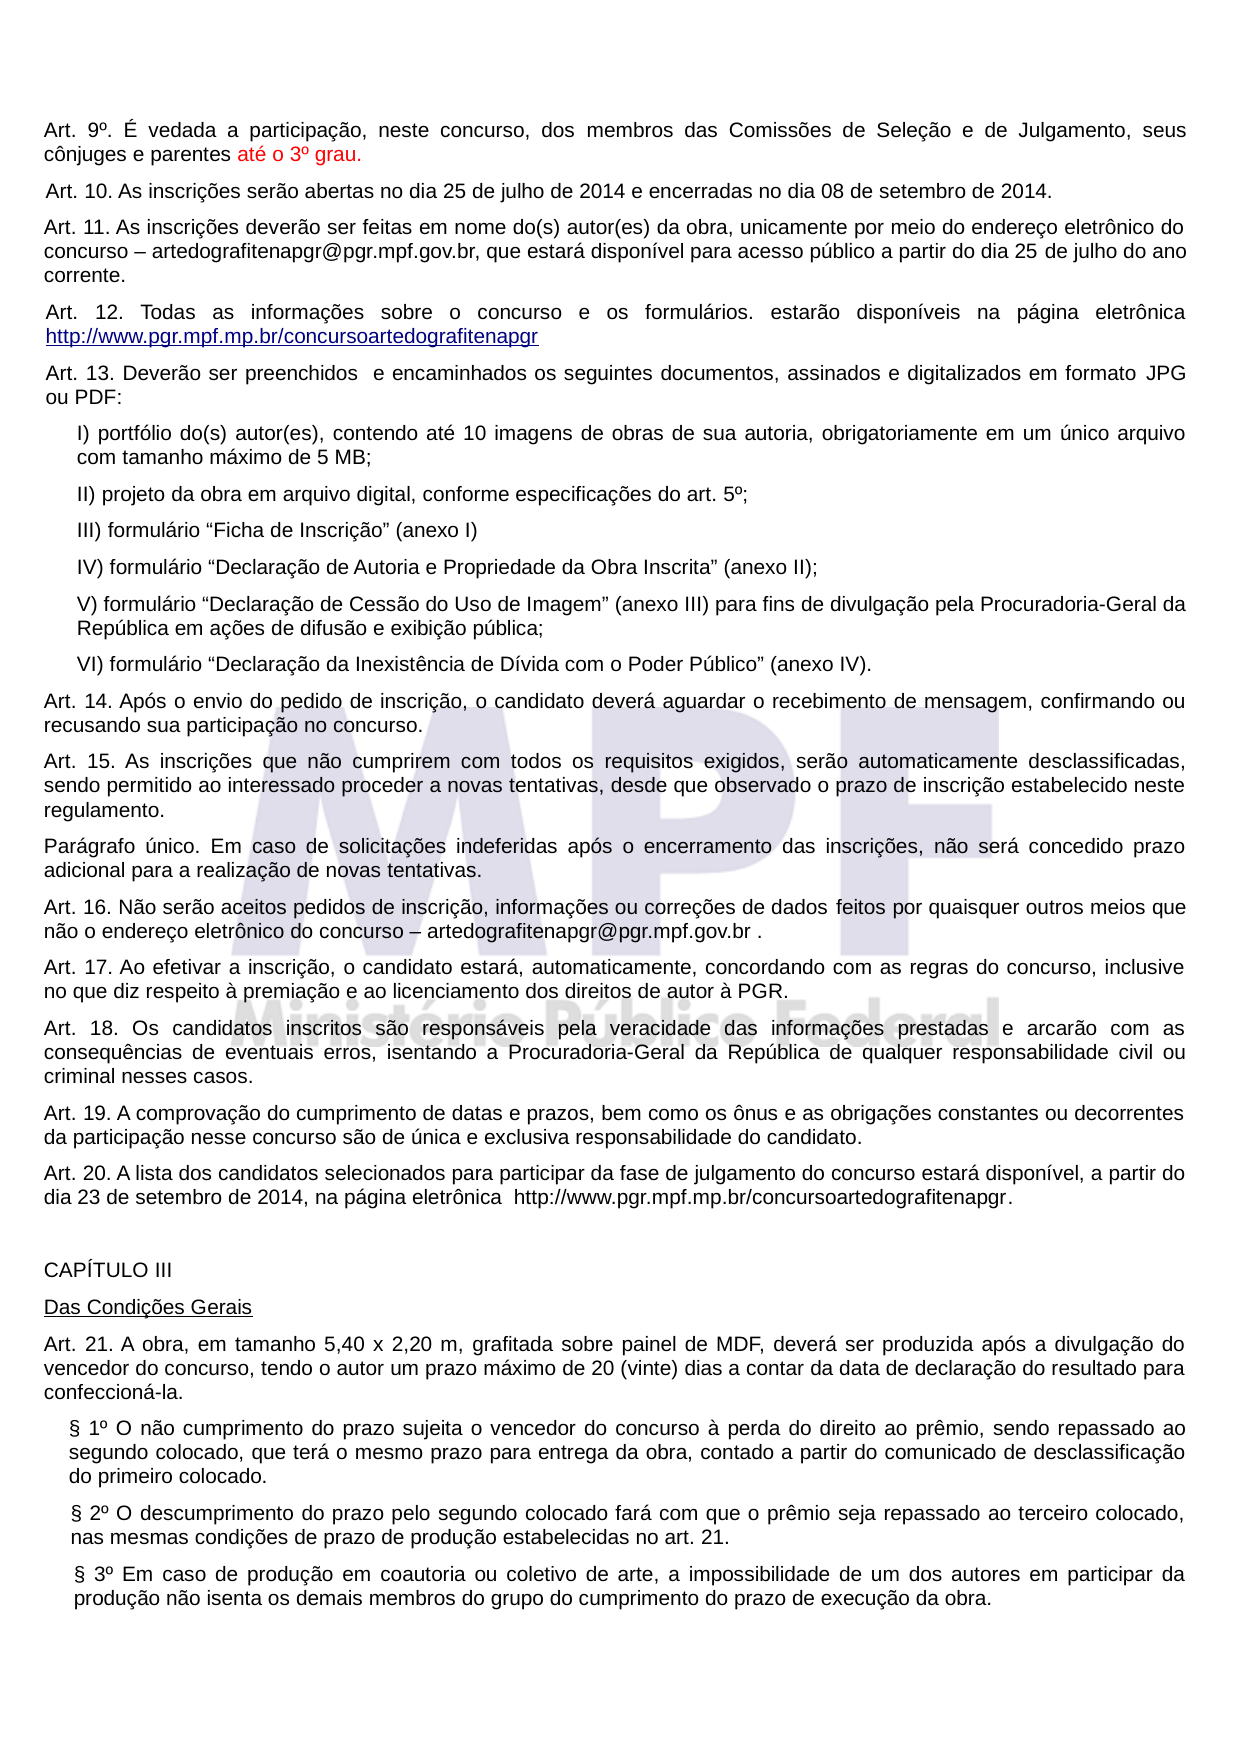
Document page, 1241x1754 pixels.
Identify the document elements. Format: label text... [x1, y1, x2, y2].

list Art. 19. A comprovação do cumprimento de datas e prazos, bem como os ônus e as obrigações constantes ou decorrentes da participação nesse concurso são de única e exclusiva responsabilidade do candidato. [44, 1101, 1187, 1149]
list Art. 17. Ao efetivar a inscrição, o candidato estará, automaticamente, concordando com as regras do concurso, inclusive no que diz respeito à premiação e ao licenciamento dos direitos de autor à PGR. [44, 955, 1187, 1003]
list Art. 15. As inscrições que não cumprirem com todos os requisitos exigidos, serão automaticamente desclassificadas, sendo permitido ao interessado proceder a novas tentativas, desde que observado o prazo de inscrição estabelecido neste regulamento. [44, 749, 1187, 822]
list Art. 12. Todas as informações sobre o concurso e os formulários. estarão disponíveis na página eletrônica http://www.pgr.mpf.mp.br/concursoartedografitenapgr [44, 300, 1187, 348]
list Art. 11. As inscrições deverão ser feitas em nome do(s) autor(es) da obra, unicamente por meio do endereço eletrônico do concurso – artedografitenapgr@pgr.mpf.gov.br, que estará disponível para acesso público a partir do dia 25 de julho do ano corrente. [44, 215, 1187, 287]
list Art. 14. Após o envio do pedido de inscrição, o candidato deverá aguardar o recebimento de mensagem, confirmando ou recusando sua participação no concurso. [44, 689, 1187, 737]
list II) projeto da obra em arquivo digital, conforme especificações do art. 5º; [77, 482, 1187, 506]
picture [231, 737, 999, 749]
list Art. 10. As inscrições serão abertas no dia 25 de julho de 2014 e encerradas no dia 08 de setembro de 2014. [44, 179, 1187, 203]
list Art. 9º. É vedada a participação, neste concurso, dos membros das Comissões de Seleção e de Julgamento, seus cônjuges e parentes até o 3º grau. [44, 118, 1187, 166]
picture [231, 882, 999, 895]
list Parágrafo único. Em caso de solicitações indeferidas após o encerramento das inscrições, não será concedido prazo adicional para a realização de novas tentativas. [44, 834, 1187, 882]
list VI) formulário “Declaração da Inexistência de Dívida com o Poder Público” (anexo IV). [77, 652, 1187, 676]
picture [231, 943, 999, 955]
list § 1º O não cumprimento do prazo sujeita o vencedor do concurso à perda do direito ao prêmio, sendo repassado ao segundo colocado, que terá o mesmo prazo para entrega da obra, contado a partir do comunicado de desclassificação do primeiro colocado. [69, 1416, 1187, 1488]
picture [231, 1003, 999, 1016]
text Das Condições Gerais [44, 1295, 1187, 1319]
list Art. 13. Deverão ser preenchidos e encaminhados os seguintes documentos, assinados e digitalizados em formato JPG ou PDF: [44, 361, 1187, 409]
list I) portfólio do(s) autor(es), contendo até 10 imagens de obras de sua autoria, obrigatoriamente em um único arquivo com tamanho máximo de 5 MB; [77, 421, 1187, 469]
list Art. 18. Os candidatos inscritos são responsáveis pela veracidade das informações prestadas e arcarão com as consequências de eventuais erros, isentando a Procuradoria-Geral da República de qualquer responsabilidade civil ou criminal nesses casos. [44, 1016, 1187, 1088]
picture [231, 822, 999, 834]
list Art. 16. Não serão aceitos pedidos de inscrição, informações ou correções de dados feitos por quaisquer outros meios que não o endereço eletrônico do concurso – artedografitenapgr@pgr.mpf.gov.br . [44, 895, 1187, 943]
list Art. 21. A obra, em tamanho 5,40 x 2,20 m, grafitada sobre painel de MDF, deverá ser produzida após a divulgação do vencedor do concurso, tendo o autor um prazo máximo de 20 (vinte) dias a contar da data de declaração do resultado para confeccioná-la. [44, 1332, 1187, 1404]
list III) formulário “Ficha de Inscrição” (anexo I) [77, 518, 1187, 542]
list § 3º Em caso de produção em coautoria ou coletivo de arte, a impossibilidade de um dos autores em participar da produção não isenta os demais membros do grupo do cumprimento do prazo de execução da obra. [73, 1562, 1187, 1610]
list IV) formulário “Declaração de Autoria e Propriedade da Obra Inscrita” (anexo II); [77, 555, 1187, 579]
text CAPÍTULO III [44, 1258, 1187, 1282]
list V) formulário “Declaração de Cessão do Uso de Imagem” (anexo III) para fins de divulgação pela Procuradoria-Geral da República em ações de difusão e exibição pública; [77, 592, 1187, 640]
list Art. 20. A lista dos candidatos selecionados para participar da fase de julgamento do concurso estará disponível, a partir do dia 23 de setembro de 2014, na página eletrônica http://www.pgr.mpf.mp.br/concursoartedografitenapgr. [44, 1161, 1187, 1209]
list § 2º O descumprimento do prazo pelo segundo colocado fará com que o prêmio seja repassado ao terceiro colocado, nas mesmas condições de prazo de produção estabelecidas no art. 21. [70, 1501, 1187, 1549]
